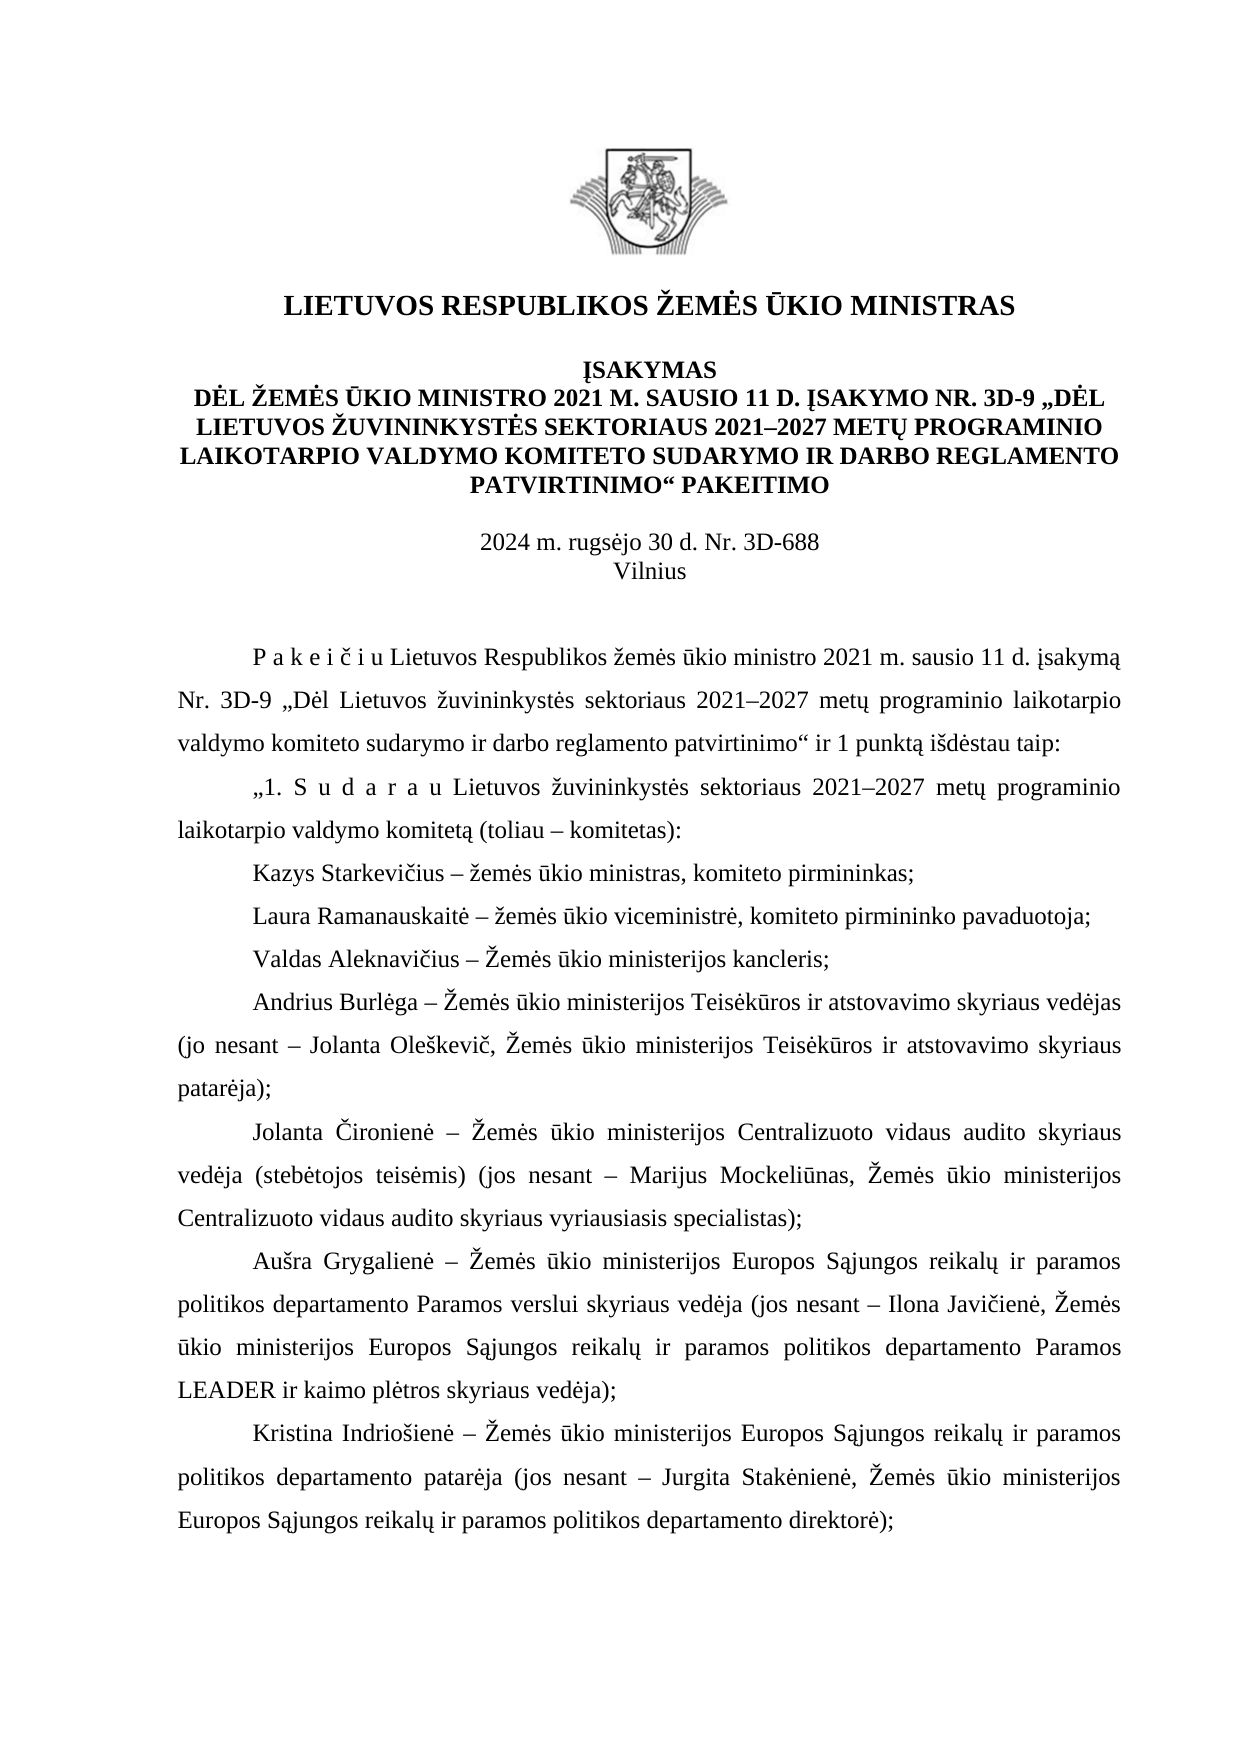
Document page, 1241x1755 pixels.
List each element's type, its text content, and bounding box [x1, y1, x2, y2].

text Kristina Indriošienė – Žemės ūkio ministerijos Europos Sąjungos reikalų ir paramos politikos departamento patarėja (jos nesant – Jurgita Stakėnienė, Žemės ūkio ministerijos Europos Sąjungos reikalų ir paramos politikos departamento direktorė); [177, 1418, 1122, 1533]
text Andrius Burlėga – Žemės ūkio ministerijos Teisėkūros ir atstovavimo skyriaus vedėjas (jo nesant – Jolanta Oleškevič, Žemės ūkio ministerijos Teisėkūros ir atstovavimo skyriaus patarėja); [177, 987, 1122, 1102]
text 2024 m. rugsėjo 30 d. Nr. 3D-688 [177, 527, 1122, 556]
text Laura Ramanauskaitė – žemės ūkio viceministrė, komiteto pirmininko pavaduotoja; [177, 901, 1122, 930]
text Jolanta Čironienė – Žemės ūkio ministerijos Centralizuoto vidaus audito skyriaus vedėja (stebėtojos teisėmis) (jos nesant – Marijus Mockeliūnas, Žemės ūkio ministerijos Centralizuoto vidaus audito skyriaus vyriausiasis specialistas); [177, 1117, 1122, 1232]
text ĮSAKYMAS [177, 355, 1122, 383]
text DĖL ŽEMĖS ŪKIO MINISTRO 2021 M. SAUSIO 11 D. ĮSAKYMO NR. 3D-9 „DĖL LIETUVOS ŽUVININKYSTĖS SEKTORIAUS 2021–2027 METŲ PROGRAMINIO LAIKOTARPIO VALDYMO KOMITETO SUDARYMO IR DARBO REGLAMENTO PATVIRTINIMO“ PAKEITIMO [177, 383, 1122, 498]
text „1. S u d a r a u Lietuvos žuvininkystės sektoriaus 2021–2027 metų programinio laikotarpio valdymo komitetą (toliau – komitetas): [177, 772, 1122, 843]
text P a k e i č i u Lietuvos Respublikos žemės ūkio ministro 2021 m. sausio 11 d. įsakymą Nr. 3D-9 „Dėl Lietuvos žuvininkystės sektoriaus 2021–2027 metų programinio laikotarpio valdymo komiteto sudarymo ir darbo reglamento patvirtinimo“ ir 1 punktą išdėstau taip: [177, 642, 1122, 757]
text Aušra Grygalienė – Žemės ūkio ministerijos Europos Sąjungos reikalų ir paramos politikos departamento Paramos verslui skyriaus vedėja (jos nesant – Ilona Javičienė, Žemės ūkio ministerijos Europos Sąjungos reikalų ir paramos politikos departamento Paramos LEADER ir kaimo plėtros skyriaus vedėja); [177, 1246, 1122, 1404]
text Kazys Starkevičius – žemės ūkio ministras, komiteto pirmininkas; [177, 858, 1122, 887]
text Valdas Aleknavičius – Žemės ūkio ministerijos kancleris; [177, 944, 1122, 973]
text LIETUVOS RESPUBLIKOS ŽEMĖS ŪKIO MINISTRAS [177, 288, 1122, 321]
text Vilnius [177, 556, 1122, 585]
